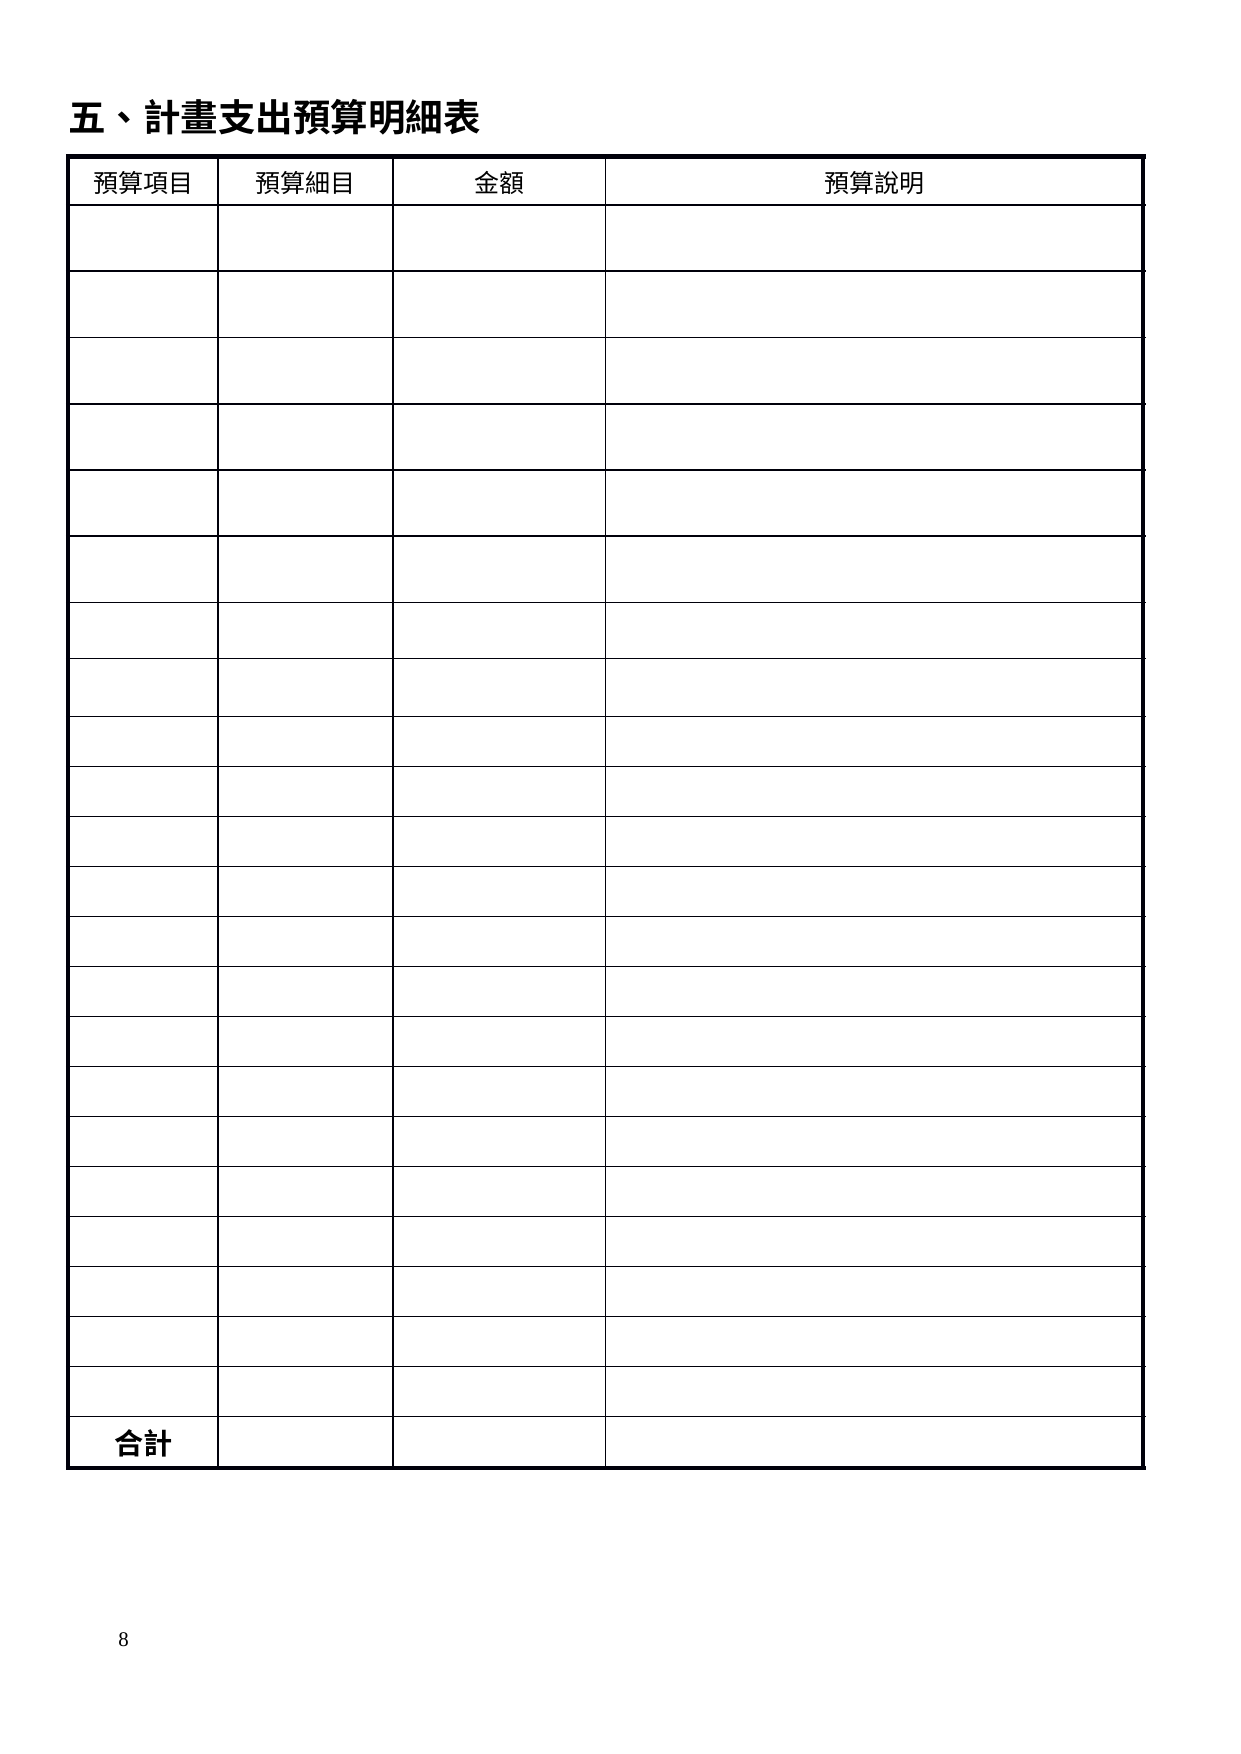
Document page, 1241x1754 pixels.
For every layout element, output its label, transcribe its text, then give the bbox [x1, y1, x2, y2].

table_cell [394, 1417, 605, 1466]
table_cell [606, 1367, 1141, 1416]
table_cell [394, 1067, 605, 1116]
table_cell [70, 1317, 217, 1366]
table_cell [606, 767, 1141, 816]
table_cell [70, 659, 217, 716]
table_cell [606, 338, 1141, 403]
table_cell [606, 1217, 1141, 1266]
table_cell [394, 867, 605, 916]
table_cell [219, 1267, 392, 1316]
table_cell [70, 1017, 217, 1066]
text 五、計畫支出預算明細表 [68, 87, 1122, 142]
table_cell [70, 1117, 217, 1166]
table_cell [70, 1167, 217, 1216]
table_header 金額 [394, 159, 605, 204]
table_cell [70, 817, 217, 866]
table_cell [70, 1067, 217, 1116]
table_cell [606, 603, 1141, 657]
table_cell [219, 272, 392, 337]
table_cell [70, 603, 217, 657]
table_cell [394, 917, 605, 966]
table_cell [219, 817, 392, 866]
table_cell [606, 537, 1141, 602]
table_header 預算項目 [70, 159, 217, 204]
table_cell [219, 206, 392, 270]
table_cell [219, 537, 392, 602]
table_cell [219, 917, 392, 966]
table_cell [70, 1367, 217, 1416]
table_cell [70, 405, 217, 469]
table_cell [606, 1117, 1141, 1166]
table_cell [219, 767, 392, 816]
table_cell [219, 1367, 392, 1416]
table_cell [394, 471, 605, 535]
table_cell [394, 1267, 605, 1316]
table_cell [394, 817, 605, 866]
table_cell [219, 1017, 392, 1066]
table_cell [70, 717, 217, 766]
table_cell [394, 603, 605, 657]
table_cell [219, 867, 392, 916]
table_cell [606, 1167, 1141, 1216]
table_cell [70, 967, 217, 1016]
table_cell [70, 1217, 217, 1266]
table_cell [219, 717, 392, 766]
table_cell [606, 272, 1141, 337]
table_cell [606, 1417, 1141, 1466]
table_header 預算細目 [219, 159, 392, 204]
table_cell [606, 405, 1141, 469]
table_cell [219, 471, 392, 535]
table_cell [606, 1017, 1141, 1066]
table_cell [70, 471, 217, 535]
table_cell [219, 1067, 392, 1116]
table_cell [70, 206, 217, 270]
table_cell [394, 1017, 605, 1066]
table_cell [606, 1317, 1141, 1366]
table_cell [70, 917, 217, 966]
table_cell [70, 338, 217, 403]
table_cell [606, 1067, 1141, 1116]
table_cell [394, 206, 605, 270]
table_cell [394, 1217, 605, 1266]
table_cell [394, 1317, 605, 1366]
table_cell [606, 917, 1141, 966]
table_cell [219, 405, 392, 469]
table_cell [70, 867, 217, 916]
table_cell [219, 967, 392, 1016]
table_cell [70, 537, 217, 602]
table_cell [70, 1267, 217, 1316]
table_cell [394, 272, 605, 337]
table_cell [70, 767, 217, 816]
table_cell [606, 1267, 1141, 1316]
table_cell [219, 1417, 392, 1466]
table_cell [394, 967, 605, 1016]
table_cell [394, 1367, 605, 1416]
table_cell [394, 767, 605, 816]
table_cell [606, 717, 1141, 766]
table_cell [219, 1117, 392, 1166]
table_cell [219, 1217, 392, 1266]
table_cell [394, 338, 605, 403]
table_cell [219, 1317, 392, 1366]
table_cell [219, 603, 392, 657]
table_cell [219, 659, 392, 716]
table_cell [70, 272, 217, 337]
table_cell [606, 206, 1141, 270]
table_cell [394, 1117, 605, 1166]
table_cell [394, 1167, 605, 1216]
table_cell [394, 537, 605, 602]
table_cell [606, 867, 1141, 916]
table_cell [394, 717, 605, 766]
table_cell [606, 967, 1141, 1016]
table_cell [394, 405, 605, 469]
table_cell [606, 471, 1141, 535]
table_cell 合計 [70, 1417, 217, 1466]
table_cell [219, 338, 392, 403]
table_cell [394, 659, 605, 716]
table_header 預算說明 [606, 159, 1141, 204]
table_cell [219, 1167, 392, 1216]
table_cell [606, 817, 1141, 866]
table_cell [606, 659, 1141, 716]
